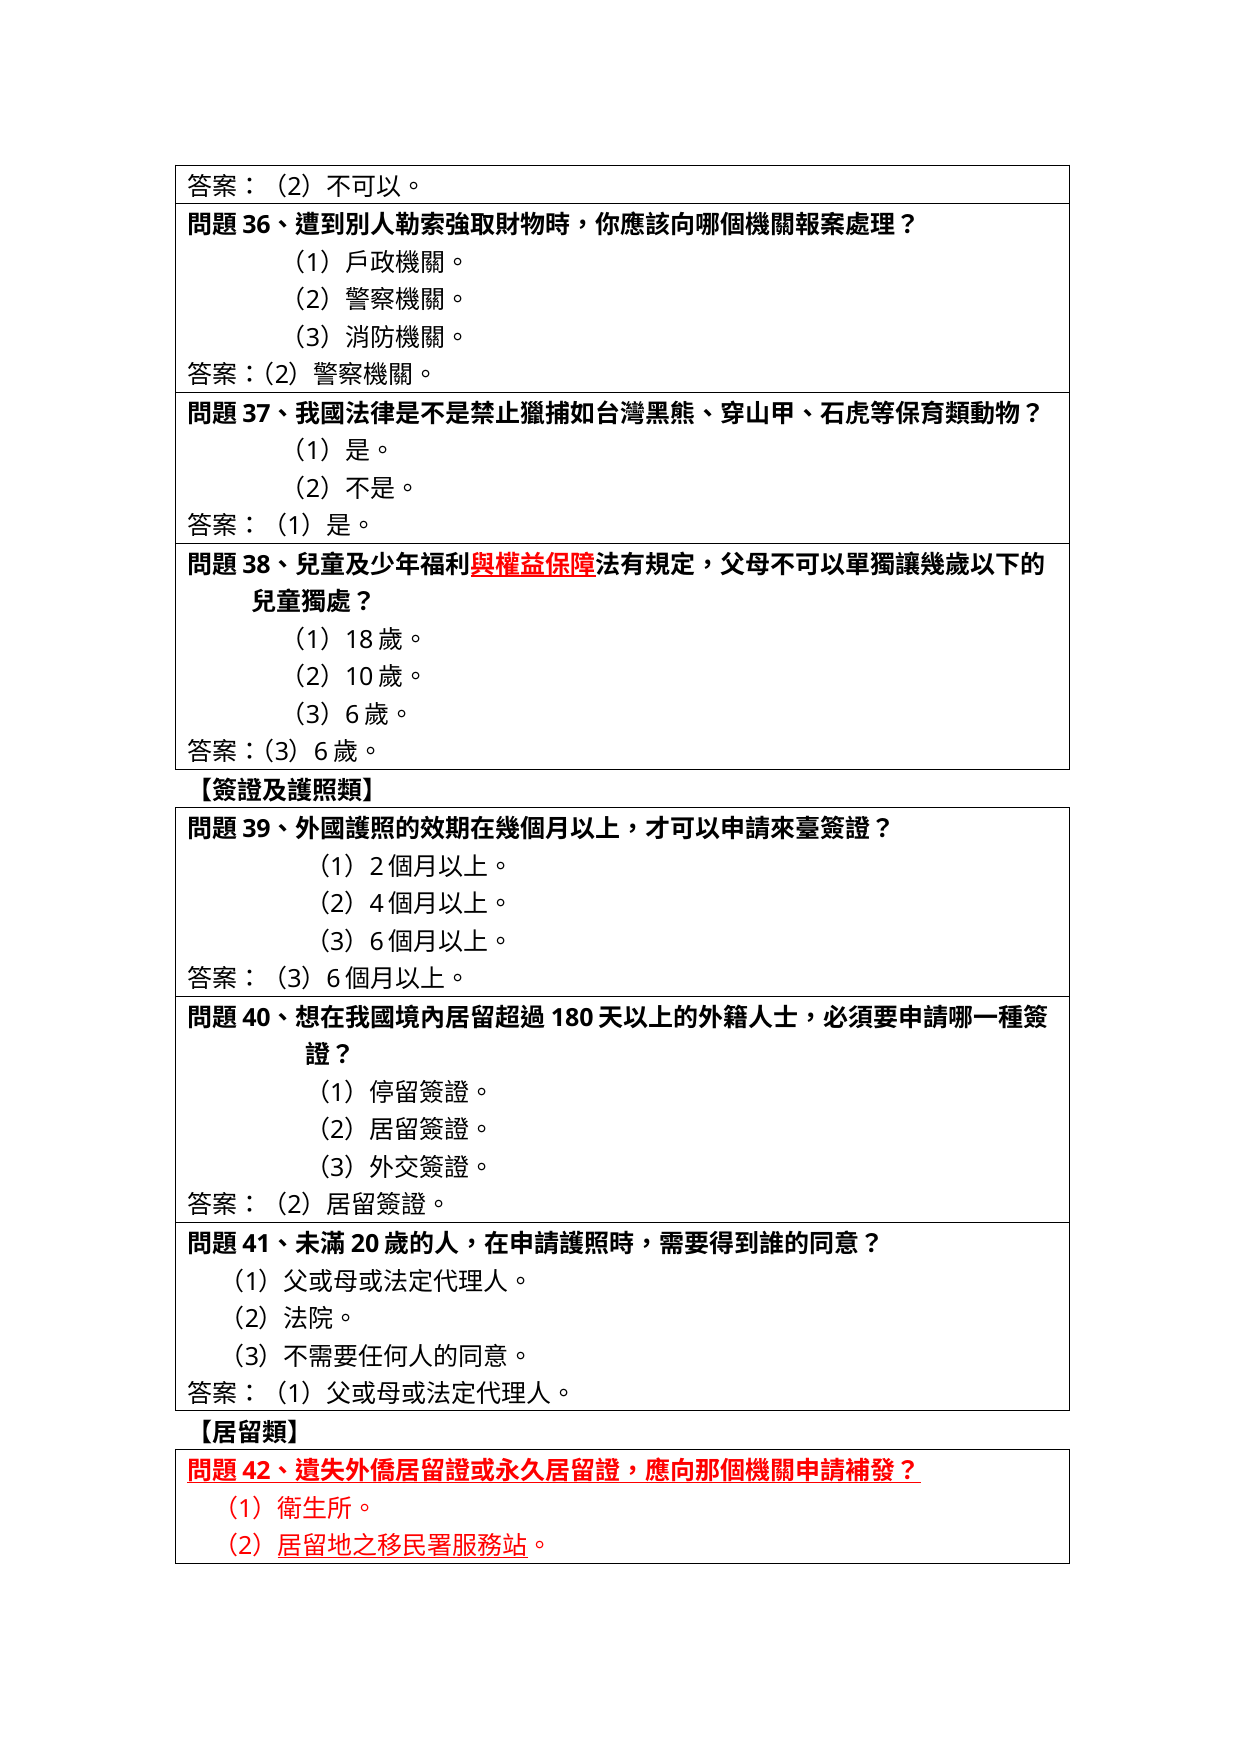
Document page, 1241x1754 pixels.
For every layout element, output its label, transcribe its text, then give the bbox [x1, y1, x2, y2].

table_cell 問題40、想在我國境內居留超過180天以上的外籍人士，必須要申請哪一種簽證？ （1）停留簽證。 （2）居留簽證。 （3）外交簽證。 答案：（2）居留簽證。 [176, 997, 1069, 1222]
table_cell 問題37、我國法律是不是禁止獵捕如台灣黑熊、穿山甲、石虎等保育類動物？ （1）是。 （2）不是。 答案：（1）是。 [176, 393, 1069, 543]
table_cell 問題41、未滿20歲的人，在申請護照時，需要得到誰的同意？ （1）父或母或法定代理人。 （2）法院。 （3）不需要任何人的同意。 答案：（1）父或母或法定代理人。 [176, 1223, 1069, 1410]
table_header 問題42、遺失外僑居留證或永久居留證，應向那個機關申請補發？ （1）衛生所。 （2）居留地之移民署服務站。 [176, 1450, 1069, 1562]
table_cell 問題36、遭到別人勒索強取財物時，你應該向哪個機關報案處理？ （1）戶政機關。 （2）警察機關。 （3）消防機關。 答案：（2）警察機關。 [176, 204, 1069, 392]
text 【簽證及護照類】 [187, 770, 1053, 807]
text 【居留類】 [187, 1411, 1053, 1449]
table_header 問題39、外國護照的效期在幾個月以上，才可以申請來臺簽證？ （1）2個月以上。 （2）4個月以上。 （3）6個月以上。 答案：（3）6個月以上。 [176, 808, 1069, 996]
table_cell 問題38、兒童及少年福利與權益保障法有規定，父母不可以單獨讓幾歲以下的兒童獨處？ （1）18歲。 （2）10歲。 （3）6歲。 答案：（3）6歲。 [176, 544, 1069, 769]
table_cell 答案：（2）不可以。 [176, 166, 1069, 203]
